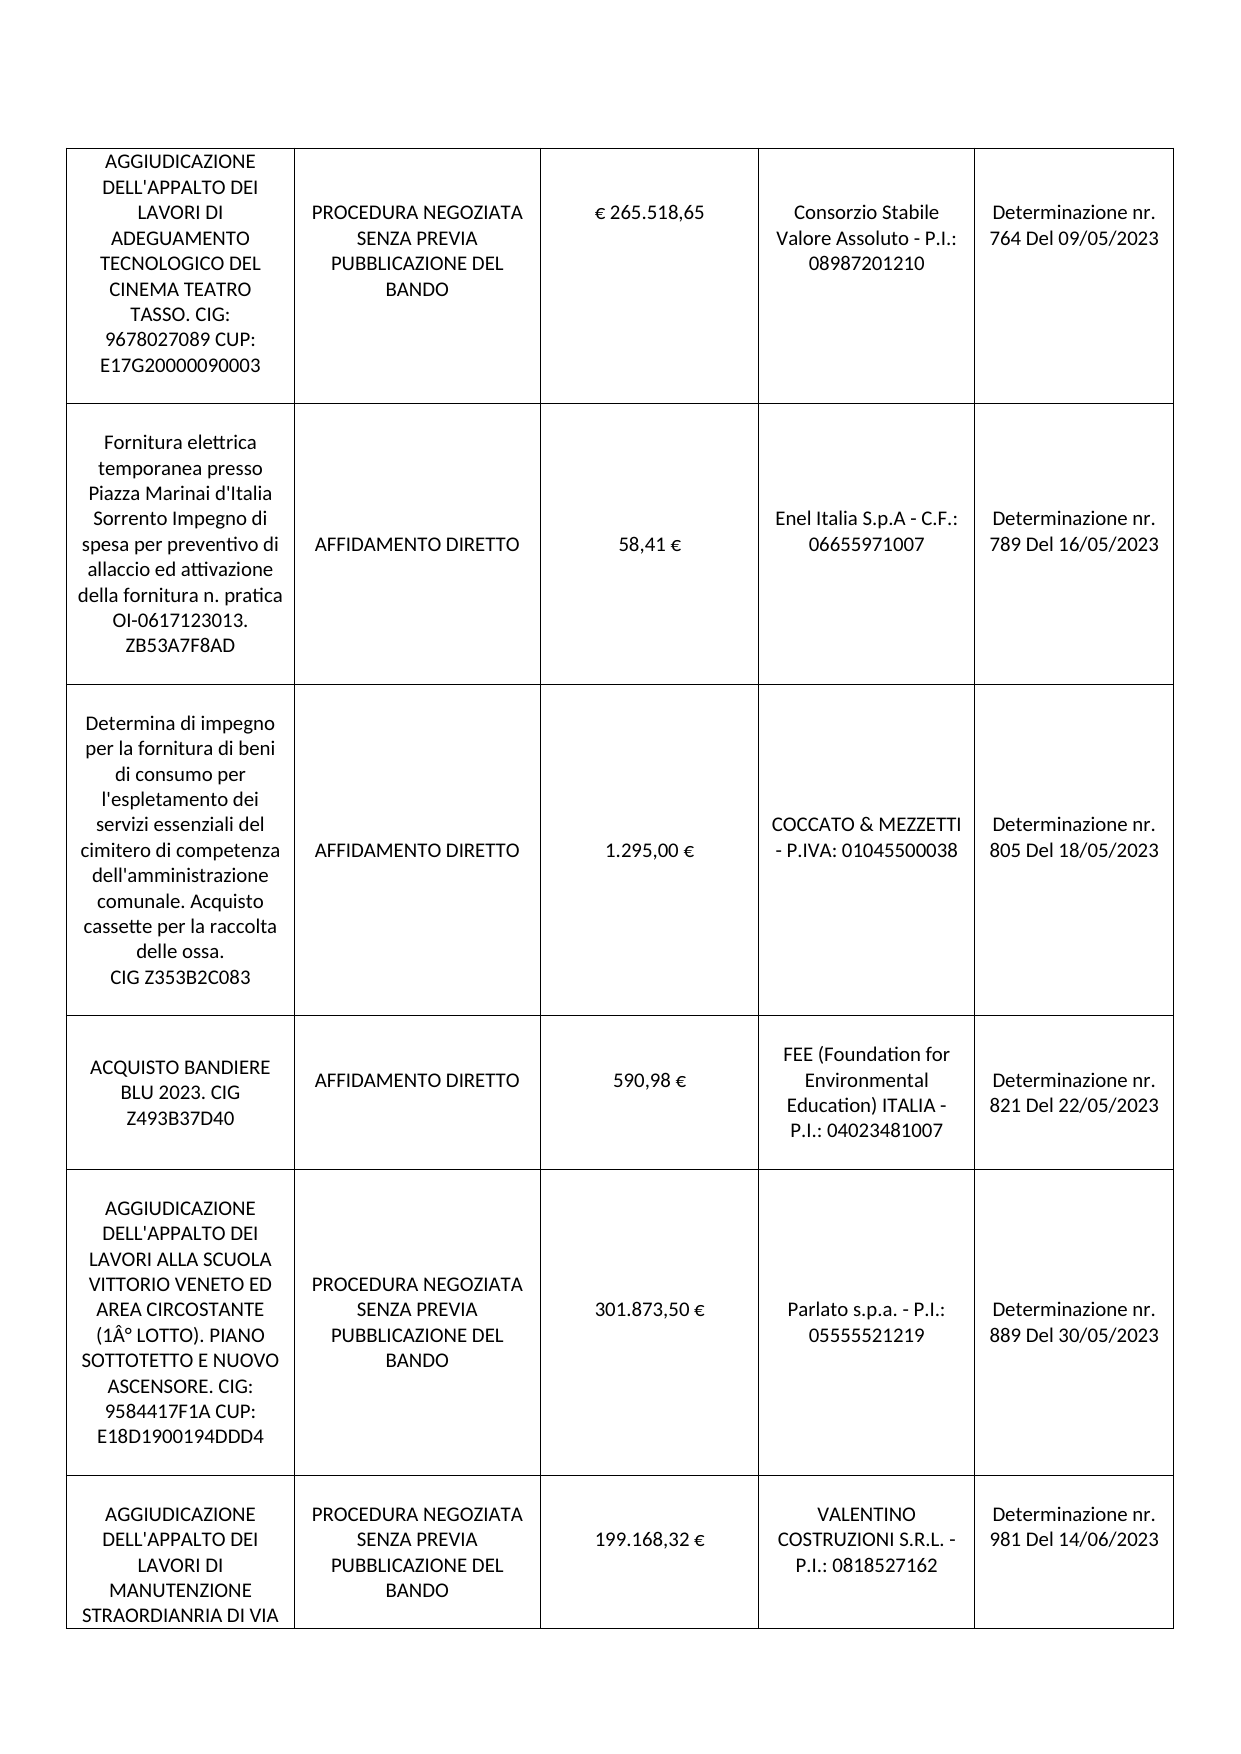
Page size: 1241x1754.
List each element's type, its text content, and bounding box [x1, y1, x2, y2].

table_cell AGGIUDICAZIONE DELL'APPALTO DEI LAVORI DI ADEGUAMENTO TECNOLOGICO DEL CINEMA TEATRO TASSO. CIG: 9678027089 CUP: E17G20000090003 [67, 149, 294, 403]
table_cell Determinazione nr. 764 Del 09/05/2023 [975, 149, 1173, 403]
table_cell PROCEDURA NEGOZIATA SENZA PREVIA PUBBLICAZIONE DEL BANDO [295, 1476, 540, 1628]
table_cell Determinazione nr. 981 Del 14/06/2023 [975, 1476, 1173, 1628]
table_cell AFFIDAMENTO DIRETTO [295, 1016, 540, 1168]
table_cell Enel Italia S.p.A - C.F.: 06655971007 [759, 404, 974, 683]
table_cell FEE (Foundation for Environmental Education) ITALIA - P.I.: 04023481007 [759, 1016, 974, 1168]
table_cell 1.295,00 € [541, 685, 758, 1015]
table_cell Determinazione nr. 805 Del 18/05/2023 [975, 685, 1173, 1015]
table_cell Determinazione nr. 889 Del 30/05/2023 [975, 1170, 1173, 1474]
table_cell Determina di impegno per la fornitura di beni di consumo per l'espletamento dei servizi essenziali del cimitero di competenza dell'amministrazione comunale. Acquisto cassette per la raccolta delle ossa. CIG Z353B2C083 [67, 685, 294, 1015]
table_cell PROCEDURA NEGOZIATA SENZA PREVIA PUBBLICAZIONE DEL BANDO [295, 149, 540, 403]
table_cell ACQUISTO BANDIERE BLU 2023. CIG Z493B37D40 [67, 1016, 294, 1168]
table_cell AGGIUDICAZIONE DELL'APPALTO DEI LAVORI ALLA SCUOLA VITTORIO VENETO ED AREA CIRCOSTANTE (1Â° LOTTO). PIANO SOTTOTETTO E NUOVO ASCENSORE. CIG: 9584417F1A CUP: E18D1900194DDD4 [67, 1170, 294, 1474]
table_cell AGGIUDICAZIONE DELL'APPALTO DEI LAVORI DI MANUTENZIONE STRAORDIANRIA DI VIA [67, 1476, 294, 1628]
table_cell VALENTINO COSTRUZIONI S.R.L. - P.I.: 0818527162 [759, 1476, 974, 1628]
table_cell 199.168,32 € [541, 1476, 758, 1628]
table_cell € 265.518,65 [541, 149, 758, 403]
table_cell Fornitura elettrica temporanea presso Piazza Marinai d'Italia Sorrento Impegno di spesa per preventivo di allaccio ed attivazione della fornitura n. pratica OI-0617123013. ZB53A7F8AD [67, 404, 294, 683]
table_cell Determinazione nr. 821 Del 22/05/2023 [975, 1016, 1173, 1168]
table_cell 58,41 € [541, 404, 758, 683]
table_cell 590,98 € [541, 1016, 758, 1168]
table_cell 301.873,50 € [541, 1170, 758, 1474]
table_cell AFFIDAMENTO DIRETTO [295, 404, 540, 683]
table_cell COCCATO & MEZZETTI - P.IVA: 01045500038 [759, 685, 974, 1015]
table_cell Parlato s.p.a. - P.I.: 05555521219 [759, 1170, 974, 1474]
table_cell PROCEDURA NEGOZIATA SENZA PREVIA PUBBLICAZIONE DEL BANDO [295, 1170, 540, 1474]
table_cell AFFIDAMENTO DIRETTO [295, 685, 540, 1015]
table_cell Consorzio Stabile Valore Assoluto - P.I.: 08987201210 [759, 149, 974, 403]
table_cell Determinazione nr. 789 Del 16/05/2023 [975, 404, 1173, 683]
